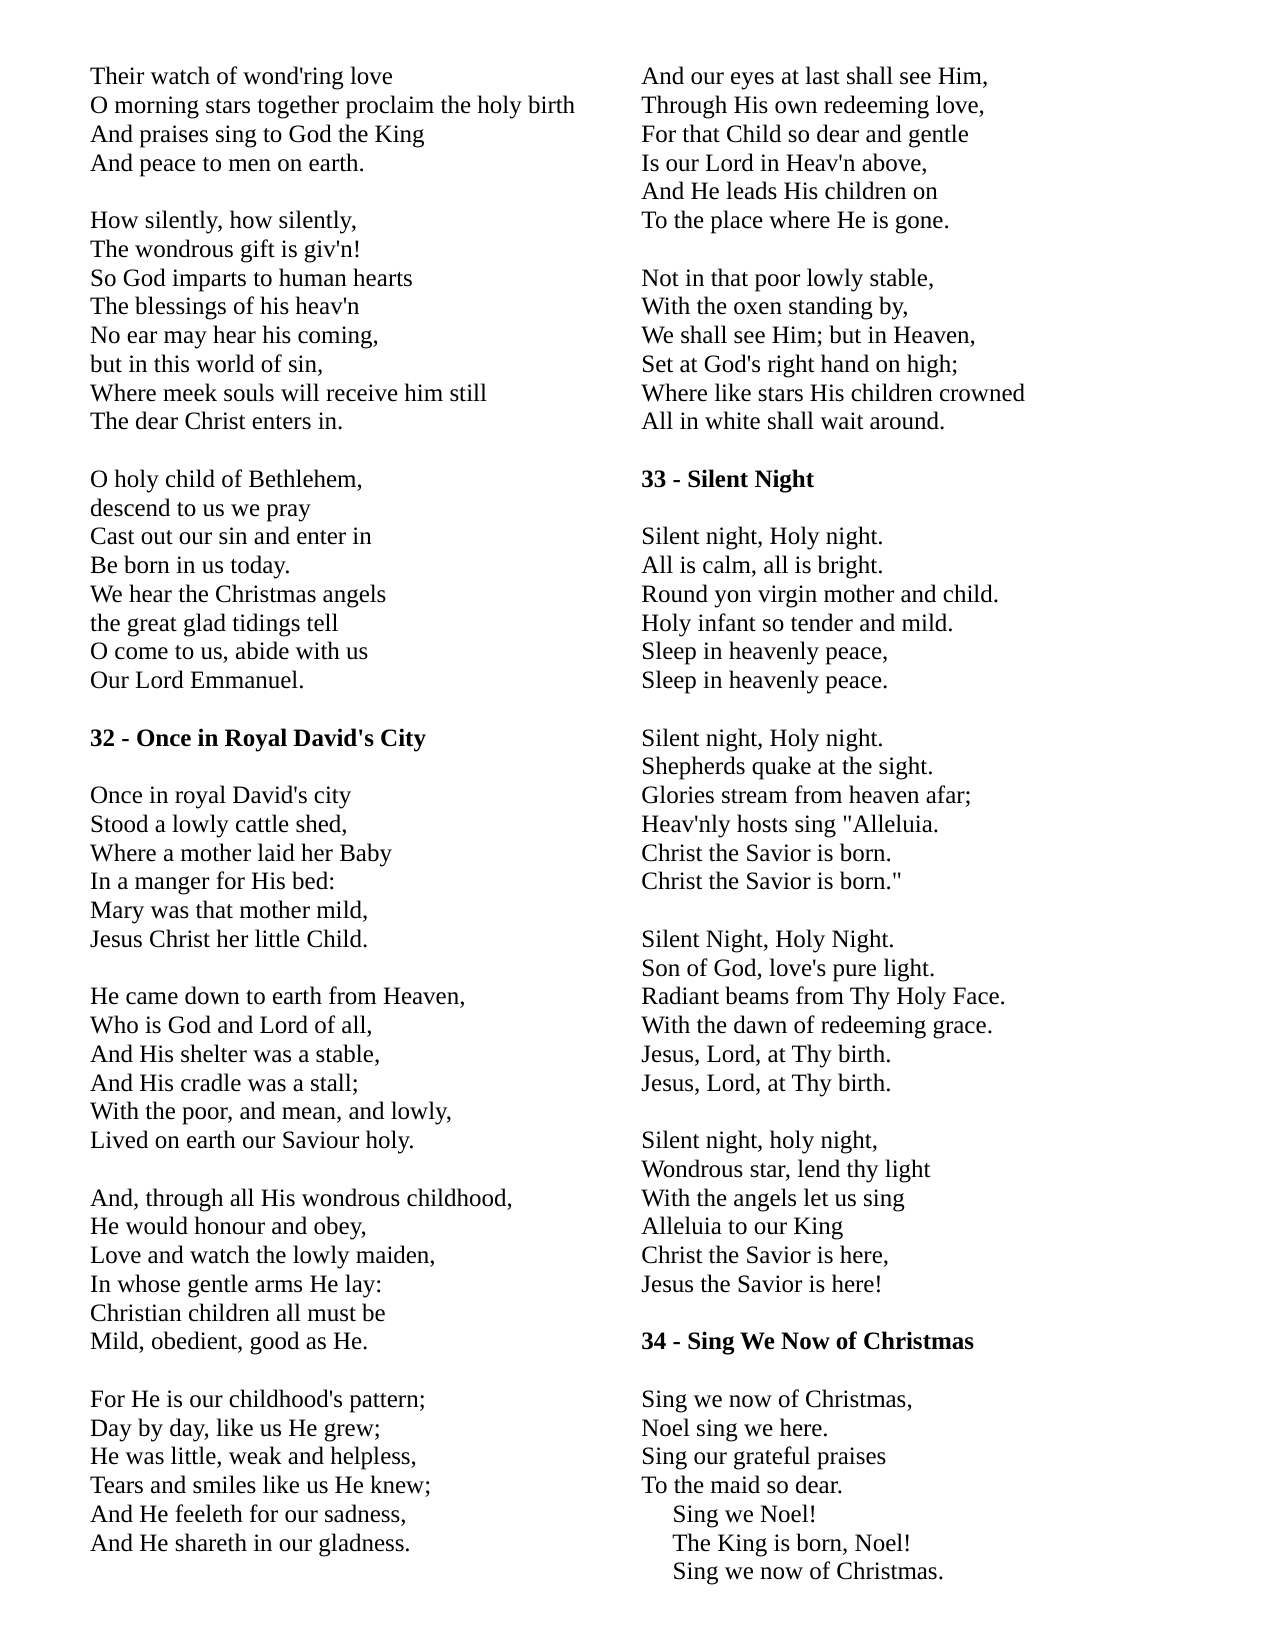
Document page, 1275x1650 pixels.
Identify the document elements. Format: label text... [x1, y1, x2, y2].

text All is calm, all is bright. [641, 550, 1185, 579]
text Son of God, love's pure light. [641, 953, 1185, 981]
text He would honour and obey, [90, 1211, 634, 1240]
text Alleluia to our King [641, 1211, 1185, 1240]
text the great glad tidings tell [90, 608, 634, 636]
text For He is our childhood's pattern; [90, 1384, 634, 1413]
text Lived on earth our Saviour holy. [90, 1125, 634, 1154]
text descend to us we pray [90, 493, 634, 521]
text O holy child of Bethlehem, [90, 464, 634, 493]
text The blessings of his heav'n [90, 291, 634, 320]
text 33 - Silent Night [641, 464, 1185, 493]
text Our Lord Emmanuel. [90, 665, 634, 694]
text With the angels let us sing [641, 1183, 1185, 1211]
text Stood a lowly cattle shed, [90, 809, 634, 838]
text Jesus, Lord, at Thy birth. [641, 1068, 1185, 1096]
text Sing we now of Christmas, [641, 1384, 1185, 1413]
text Shepherds quake at the sight. [641, 751, 1185, 780]
text Their watch of wond'ring love [90, 61, 634, 90]
text To the place where He is gone. [641, 205, 1185, 234]
text And, through all His wondrous childhood, [90, 1183, 634, 1211]
text Silent Night, Holy Night. [641, 924, 1185, 953]
text Sing our grateful praises [641, 1441, 1185, 1470]
text Where meek souls will receive him still [90, 378, 634, 406]
text Is our Lord in Heav'n above, [641, 148, 1185, 176]
text O come to us, abide with us [90, 636, 634, 665]
text Heav'nly hosts sing "Alleluia. [641, 809, 1185, 838]
text And peace to men on earth. [90, 148, 634, 176]
text He was little, weak and helpless, [90, 1441, 634, 1470]
text Where like stars His children crowned [641, 378, 1185, 406]
text In a manger for His bed: [90, 866, 634, 895]
text Christ the Savior is born. [641, 838, 1185, 866]
text So God imparts to human hearts [90, 263, 634, 291]
text Sing we Noel! [641, 1499, 1185, 1528]
text Where a mother laid her Baby [90, 838, 634, 866]
text All in white shall wait around. [641, 406, 1185, 435]
text Glories stream from heaven afar; [641, 780, 1185, 809]
text And He shareth in our gladness. [90, 1528, 634, 1556]
text And He leads His children on [641, 176, 1185, 205]
text Silent night, Holy night. [641, 521, 1185, 550]
text To the maid so dear. [641, 1470, 1185, 1499]
text Christ the Savior is here, [641, 1240, 1185, 1269]
text And our eyes at last shall see Him, [641, 61, 1185, 90]
text The dear Christ enters in. [90, 406, 634, 435]
text Christian children all must be [90, 1298, 634, 1326]
text In whose gentle arms He lay: [90, 1269, 634, 1298]
text With the poor, and mean, and lowly, [90, 1096, 634, 1125]
text Silent night, holy night, [641, 1125, 1185, 1154]
text 32 - Once in Royal David's City [90, 723, 634, 751]
text but in this world of sin, [90, 349, 634, 378]
text Sleep in heavenly peace. [641, 665, 1185, 694]
text Jesus the Savior is here! [641, 1269, 1185, 1298]
text Jesus, Lord, at Thy birth. [641, 1039, 1185, 1068]
text Who is God and Lord of all, [90, 1010, 634, 1039]
text With the dawn of redeeming grace. [641, 1010, 1185, 1039]
text O morning stars together proclaim the holy birth [90, 90, 634, 119]
text Round yon virgin mother and child. [641, 579, 1185, 608]
text Cast out our sin and enter in [90, 521, 634, 550]
text He came down to earth from Heaven, [90, 981, 634, 1010]
text Through His own redeeming love, [641, 90, 1185, 119]
text And His shelter was a stable, [90, 1039, 634, 1068]
text Silent night, Holy night. [641, 723, 1185, 751]
text Noel sing we here. [641, 1413, 1185, 1441]
text With the oxen standing by, [641, 291, 1185, 320]
text Jesus Christ her little Child. [90, 924, 634, 953]
text Sleep in heavenly peace, [641, 636, 1185, 665]
text Mild, obedient, good as He. [90, 1326, 634, 1355]
text And His cradle was a stall; [90, 1068, 634, 1096]
text And He feeleth for our sadness, [90, 1499, 634, 1528]
text Wondrous star, lend thy light [641, 1154, 1185, 1183]
text And praises sing to God the King [90, 119, 634, 148]
text Mary was that mother mild, [90, 895, 634, 924]
text Radiant beams from Thy Holy Face. [641, 981, 1185, 1010]
text Christ the Savior is born." [641, 866, 1185, 895]
text Holy infant so tender and mild. [641, 608, 1185, 636]
text No ear may hear his coming, [90, 320, 634, 349]
text How silently, how silently, [90, 205, 634, 234]
text For that Child so dear and gentle [641, 119, 1185, 148]
text Not in that poor lowly stable, [641, 263, 1185, 291]
text Day by day, like us He grew; [90, 1413, 634, 1441]
text We hear the Christmas angels [90, 579, 634, 608]
text The wondrous gift is giv'n! [90, 234, 634, 263]
text Tears and smiles like us He knew; [90, 1470, 634, 1499]
text We shall see Him; but in Heaven, [641, 320, 1185, 349]
text Be born in us today. [90, 550, 634, 579]
text Sing we now of Christmas. [641, 1556, 1185, 1585]
text The King is born, Noel! [641, 1528, 1185, 1556]
text Set at God's right hand on high; [641, 349, 1185, 378]
text 34 - Sing We Now of Christmas [641, 1326, 1185, 1355]
text Love and watch the lowly maiden, [90, 1240, 634, 1269]
text Once in royal David's city [90, 780, 634, 809]
